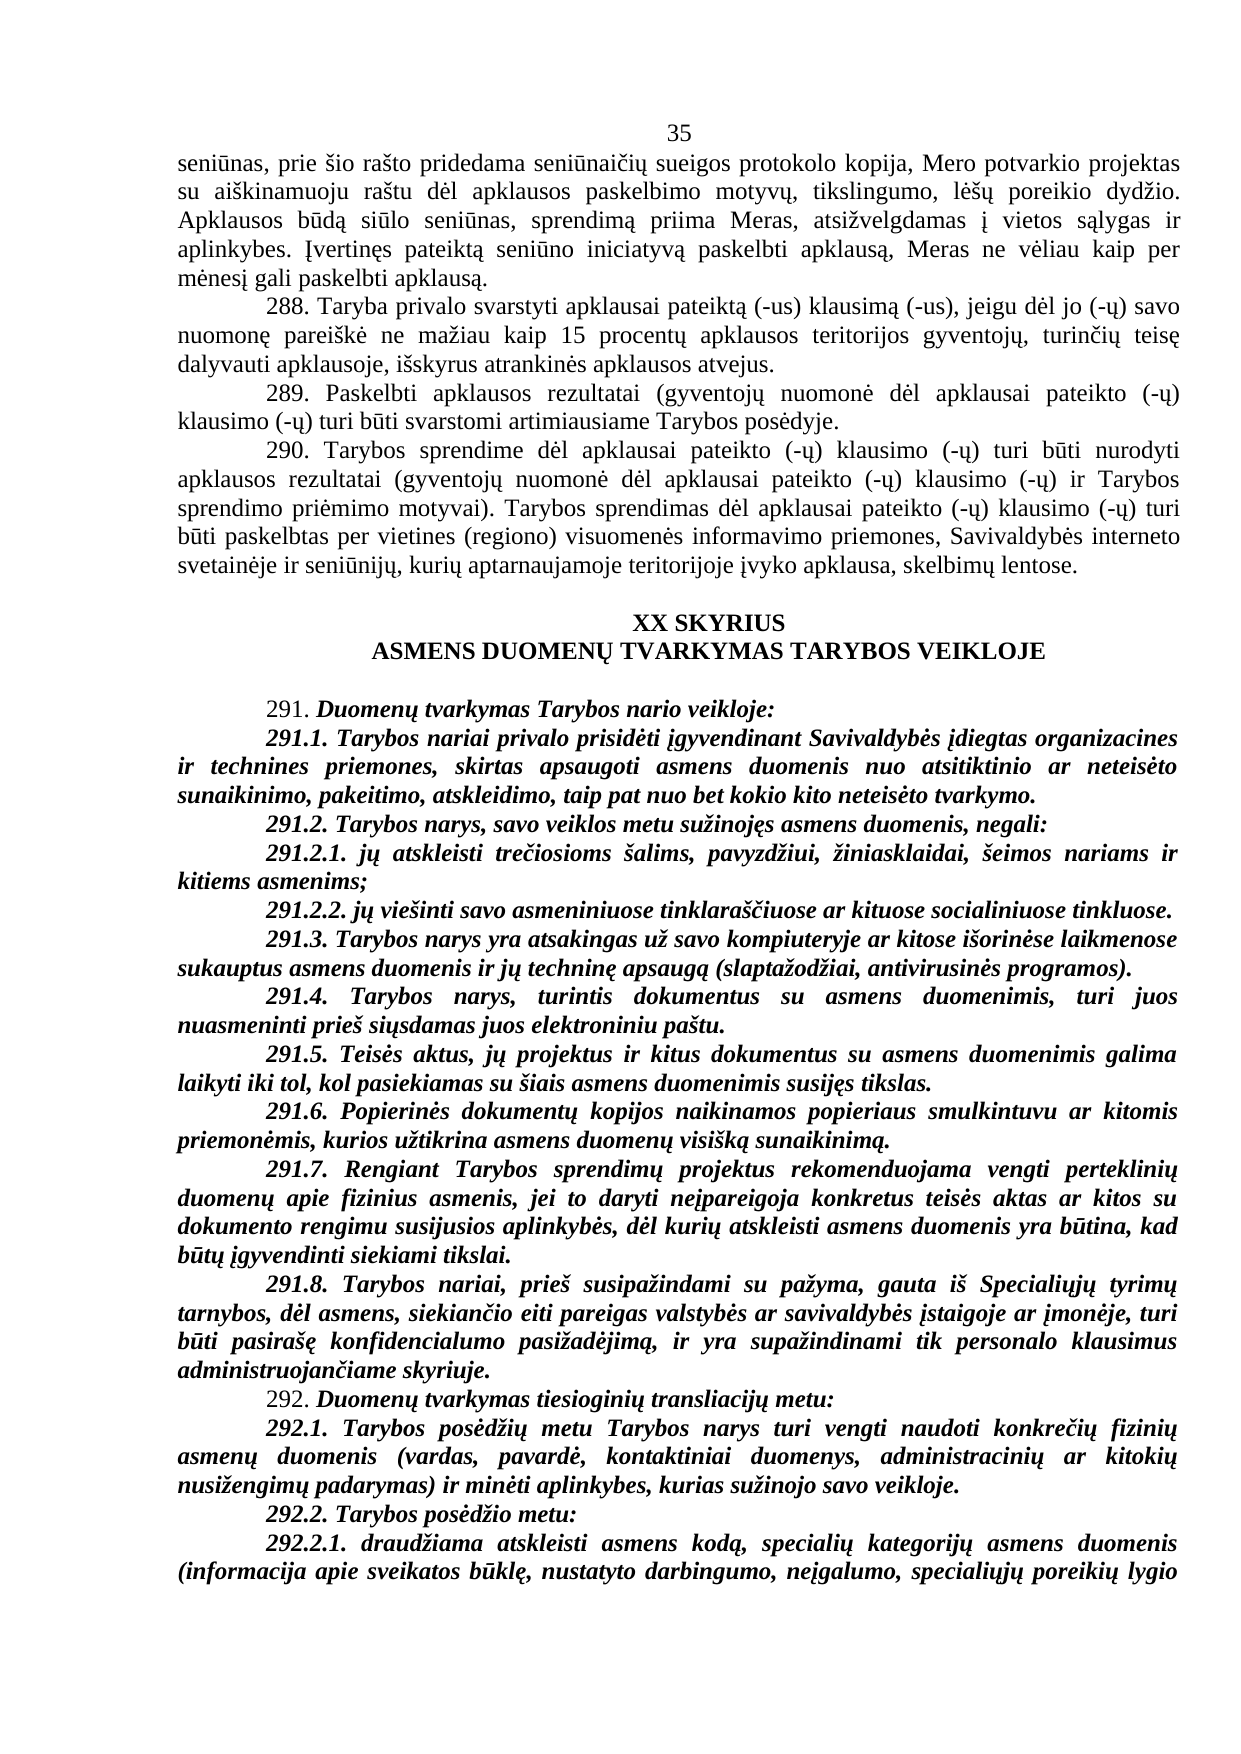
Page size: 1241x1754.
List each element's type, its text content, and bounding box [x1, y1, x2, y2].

text 291.8. Tarybos nariai, prieš susipažindami su pažyma, gauta iš Specialiųjų tyrimų tarnybos, dėl asmens, siekiančio eiti pareigas valstybės ar savivaldybės įstaigoje ar įmonėje, turi būti pasirašę konfidencialumo pasižadėjimą, ir yra supažindinami tik personalo klausimus administruojančiame skyriuje. [177, 1269, 1181, 1384]
text 291.6. Popierinės dokumentų kopijos naikinamos popieriaus smulkintuvu ar kitomis priemonėmis, kurios užtikrina asmens duomenų visišką sunaikinimą. [177, 1096, 1181, 1154]
text XX SKYRIUS [236, 608, 1181, 636]
text 292.2. Tarybos posėdžio metu: [177, 1499, 1181, 1528]
text 291.4. Tarybos narys, turintis dokumentus su asmens duomenimis, turi juos nuasmeninti prieš siųsdamas juos elektroniniu paštu. [177, 981, 1181, 1039]
text 292.2.1. draudžiama atskleisti asmens kodą, specialių kategorijų asmens duomenis (informacija apie sveikatos būklę, nustatyto darbingumo, neįgalumo, specialiųjų poreikių lygio [177, 1528, 1181, 1585]
text 291.7. Rengiant Tarybos sprendimų projektus rekomenduojama vengti perteklinių duomenų apie fizinius asmenis, jei to daryti neįpareigoja konkretus teisės aktas ar kitos su dokumento rengimu susijusios aplinkybės, dėl kurių atskleisti asmens duomenis yra būtina, kad būtų įgyvendinti siekiami tikslai. [177, 1154, 1181, 1269]
text 289. Paskelbti apklausos rezultatai (gyventojų nuomonė dėl apklausai pateikto (-ų) klausimo (-ų) turi būti svarstomi artimiausiame Tarybos posėdyje. [177, 378, 1181, 435]
text 290. Tarybos sprendime dėl apklausai pateikto (-ų) klausimo (-ų) turi būti nurodyti apklausos rezultatai (gyventojų nuomonė dėl apklausai pateikto (-ų) klausimo (-ų) ir Tarybos sprendimo priėmimo motyvai). Tarybos sprendimas dėl apklausai pateikto (-ų) klausimo (-ų) turi būti paskelbtas per vietines (regiono) visuomenės informavimo priemones, Savivaldybės interneto svetainėje ir seniūnijų, kurių aptarnaujamoje teritorijoje įvyko apklausa, skelbimų lentose. [177, 435, 1181, 579]
text seniūnas, prie šio rašto pridedama seniūnaičių sueigos protokolo kopija, Mero potvarkio projektas su aiškinamuoju raštu dėl apklausos paskelbimo motyvų, tikslingumo, lėšų poreikio dydžio. Apklausos būdą siūlo seniūnas, sprendimą priima Meras, atsižvelgdamas į vietos sąlygas ir aplinkybes. Įvertinęs pateiktą seniūno iniciatyvą paskelbti apklausą, Meras ne vėliau kaip per mėnesį gali paskelbti apklausą. [177, 148, 1181, 291]
text 291.2.2. jų viešinti savo asmeniniuose tinklaraščiuose ar kituose socialiniuose tinkluose. [177, 895, 1181, 924]
text 292.1. Tarybos posėdžių metu Tarybos narys turi vengti naudoti konkrečių fizinių asmenų duomenis (vardas, pavardė, kontaktiniai duomenys, administracinių ar kitokių nusižengimų padarymas) ir minėti aplinkybes, kurias sužinojo savo veikloje. [177, 1413, 1181, 1499]
text ASMENS DUOMENŲ TVARKYMAS TARYBOS VEIKLOJE [236, 636, 1181, 665]
text 291. Duomenų tvarkymas Tarybos nario veikloje: [177, 694, 1181, 723]
text 291.2. Tarybos narys, savo veiklos metu sužinojęs asmens duomenis, negali: [177, 809, 1181, 838]
text 291.2.1. jų atskleisti trečiosioms šalims, pavyzdžiui, žiniasklaidai, šeimos nariams ir kitiems asmenims; [177, 838, 1181, 895]
text 291.3. Tarybos narys yra atsakingas už savo kompiuteryje ar kitose išorinėse laikmenose sukauptus asmens duomenis ir jų techninę apsaugą (slaptažodžiai, antivirusinės programos). [177, 924, 1181, 981]
text 291.1. Tarybos nariai privalo prisidėti įgyvendinant Savivaldybės įdiegtas organizacines ir technines priemones, skirtas apsaugoti asmens duomenis nuo atsitiktinio ar neteisėto sunaikinimo, pakeitimo, atskleidimo, taip pat nuo bet kokio kito neteisėto tvarkymo. [177, 723, 1181, 809]
text 291.5. Teisės aktus, jų projektus ir kitus dokumentus su asmens duomenimis galima laikyti iki tol, kol pasiekiamas su šiais asmens duomenimis susijęs tikslas. [177, 1039, 1181, 1096]
text 292. Duomenų tvarkymas tiesioginių transliacijų metu: [177, 1384, 1181, 1413]
text 288. Taryba privalo svarstyti apklausai pateiktą (-us) klausimą (-us), jeigu dėl jo (-ų) savo nuomonę pareiškė ne mažiau kaip 15 procentų apklausos teritorijos gyventojų, turinčių teisę dalyvauti apklausoje, išskyrus atrankinės apklausos atvejus. [177, 291, 1181, 378]
